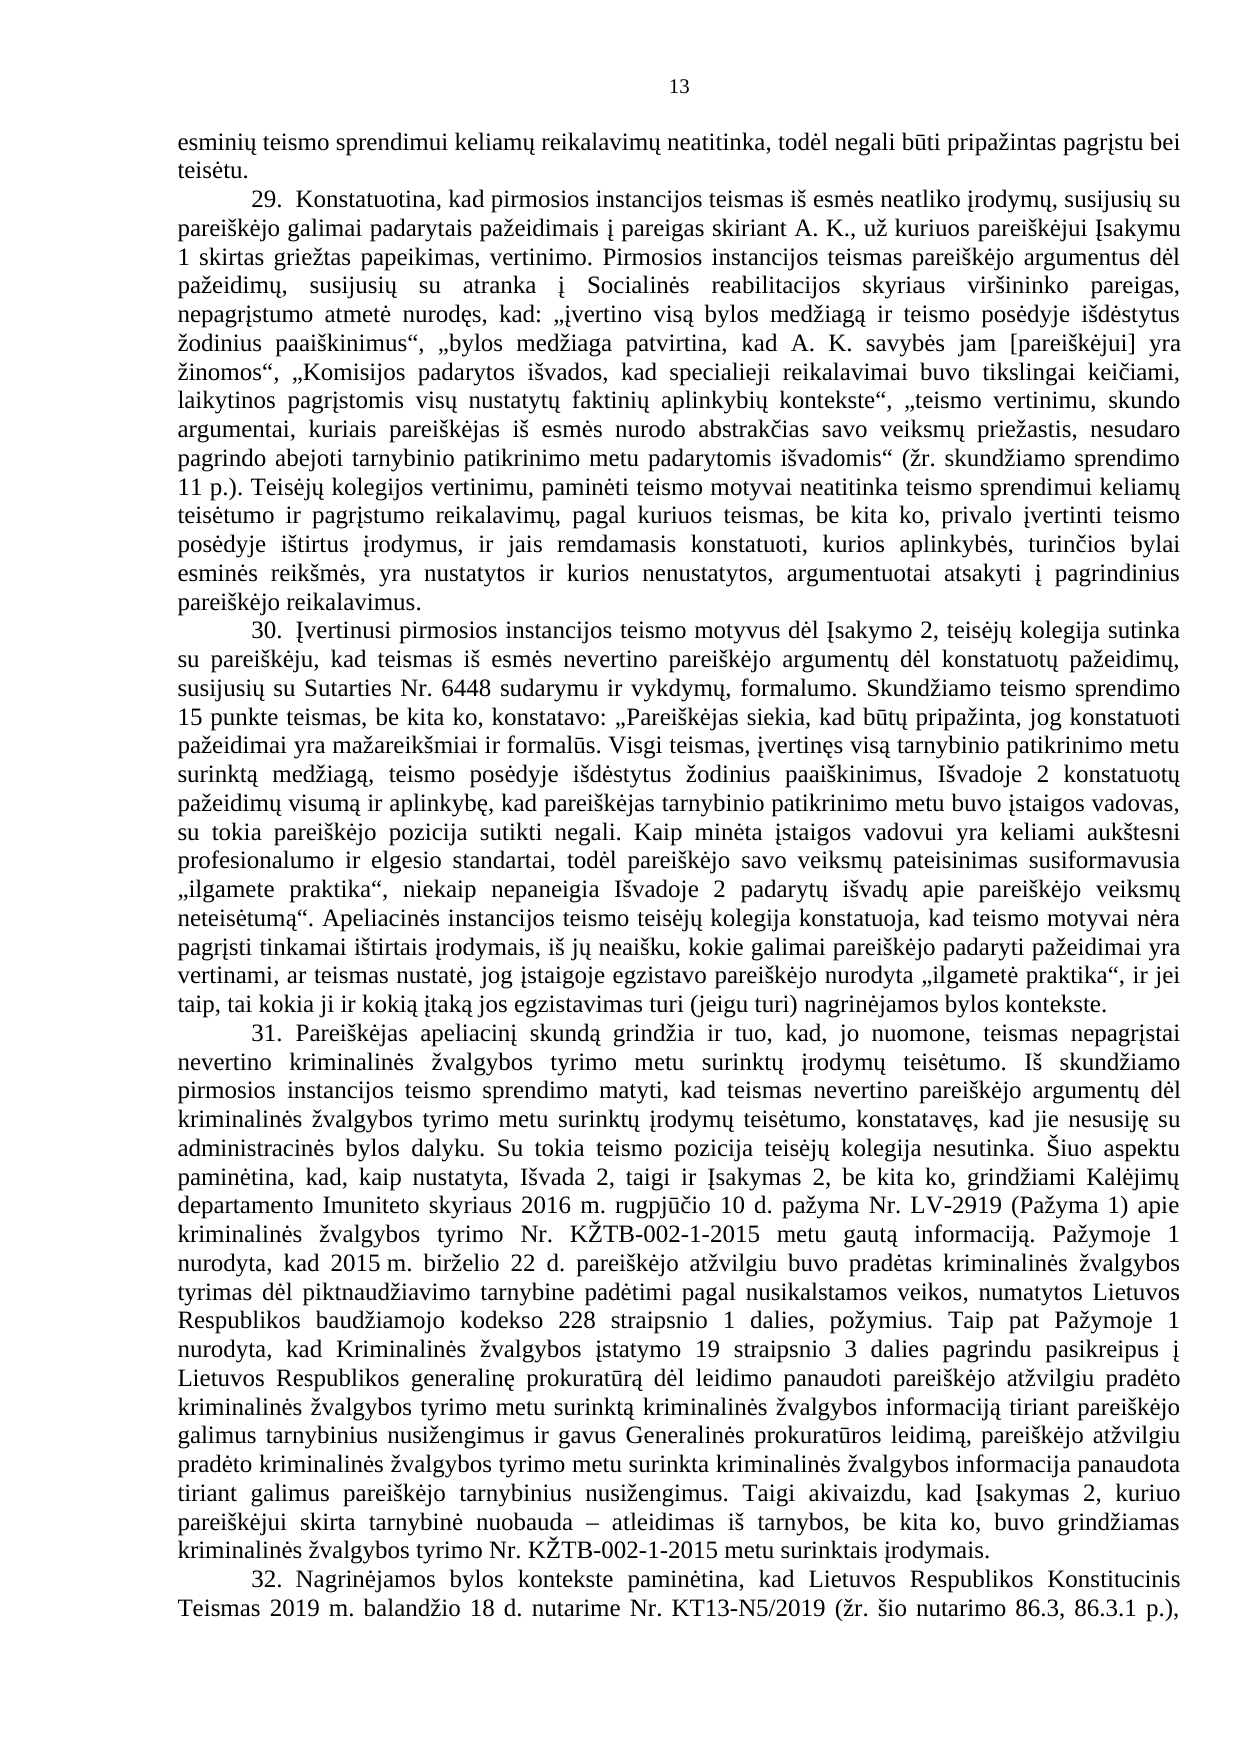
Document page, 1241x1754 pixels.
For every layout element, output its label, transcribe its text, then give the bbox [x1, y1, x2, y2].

text 31. Pareiškėjas apeliacinį skundą grindžia ir tuo, kad, jo nuomone, teismas nepagrįstai nevertino kriminalinės žvalgybos tyrimo metu surinktų įrodymų teisėtumo. Iš skundžiamo pirmosios instancijos teismo sprendimo matyti, kad teismas nevertino pareiškėjo argumentų dėl kriminalinės žvalgybos tyrimo metu surinktų įrodymų teisėtumo, konstatavęs, kad jie nesusiję su administracinės bylos dalyku. Su tokia teismo pozicija teisėjų kolegija nesutinka. Šiuo aspektu paminėtina, kad, kaip nustatyta, Išvada 2, taigi ir Įsakymas 2, be kita ko, grindžiami Kalėjimų departamento Imuniteto skyriaus 2016 m. rugpjūčio 10 d. pažyma Nr. LV-2919 (Pažyma 1) apie kriminalinės žvalgybos tyrimo Nr. KŽTB-002-1-2015 metu gautą informaciją. Pažymoje 1 nurodyta, kad 2015 m. birželio 22 d. pareiškėjo atžvilgiu buvo pradėtas kriminalinės žvalgybos tyrimas dėl piktnaudžiavimo tarnybine padėtimi pagal nusikalstamos veikos, numatytos Lietuvos Respublikos baudžiamojo kodekso 228 straipsnio 1 dalies, požymius. Taip pat Pažymoje 1 nurodyta, kad Kriminalinės žvalgybos įstatymo 19 straipsnio 3 dalies pagrindu pasikreipus į Lietuvos Respublikos generalinę prokuratūrą dėl leidimo panaudoti pareiškėjo atžvilgiu pradėto kriminalinės žvalgybos tyrimo metu surinktą kriminalinės žvalgybos informaciją tiriant pareiškėjo galimus tarnybinius nusižengimus ir gavus Generalinės prokuratūros leidimą, pareiškėjo atžvilgiu pradėto kriminalinės žvalgybos tyrimo metu surinkta kriminalinės žvalgybos informacija panaudota tiriant galimus pareiškėjo tarnybinius nusižengimus. Taigi akivaizdu, kad Įsakymas 2, kuriuo pareiškėjui skirta tarnybinė nuobauda – atleidimas iš tarnybos, be kita ko, buvo grindžiamas kriminalinės žvalgybos tyrimo Nr. KŽTB-002-1-2015 metu surinktais įrodymais. [177, 1018, 1181, 1564]
text 29. Konstatuotina, kad pirmosios instancijos teismas iš esmės neatliko įrodymų, susijusių su pareiškėjo galimai padarytais pažeidimais į pareigas skiriant A. K., už kuriuos pareiškėjui Įsakymu 1 skirtas griežtas papeikimas, vertinimo. Pirmosios instancijos teismas pareiškėjo argumentus dėl pažeidimų, susijusių su atranka į Socialinės reabilitacijos skyriaus viršininko pareigas, nepagrįstumo atmetė nurodęs, kad: „įvertino visą bylos medžiagą ir teismo posėdyje išdėstytus žodinius paaiškinimus“, „bylos medžiaga patvirtina, kad A. K. savybės jam [pareiškėjui] yra žinomos“, „Komisijos padarytos išvados, kad specialieji reikalavimai buvo tikslingai keičiami, laikytinos pagrįstomis visų nustatytų faktinių aplinkybių kontekste“, „teismo vertinimu, skundo argumentai, kuriais pareiškėjas iš esmės nurodo abstrakčias savo veiksmų priežastis, nesudaro pagrindo abejoti tarnybinio patikrinimo metu padarytomis išvadomis“ (žr. skundžiamo sprendimo 11 p.). Teisėjų kolegijos vertinimu, paminėti teismo motyvai neatitinka teismo sprendimui keliamų teisėtumo ir pagrįstumo reikalavimų, pagal kuriuos teismas, be kita ko, privalo įvertinti teismo posėdyje ištirtus įrodymus, ir jais remdamasis konstatuoti, kurios aplinkybės, turinčios bylai esminės reikšmės, yra nustatytos ir kurios nenustatytos, argumentuotai atsakyti į pagrindinius pareiškėjo reikalavimus. [177, 184, 1181, 615]
text 32. Nagrinėjamos bylos kontekste paminėtina, kad Lietuvos Respublikos Konstitucinis Teismas 2019 m. balandžio 18 d. nutarime Nr. KT13-N5/2019 (žr. šio nutarimo 86.3, 86.3.1 p.), [177, 1564, 1181, 1622]
text esminių teismo sprendimui keliamų reikalavimų neatitinka, todėl negali būti pripažintas pagrįstu bei teisėtu. [177, 127, 1181, 184]
text 30. Įvertinusi pirmosios instancijos teismo motyvus dėl Įsakymo 2, teisėjų kolegija sutinka su pareiškėju, kad teismas iš esmės nevertino pareiškėjo argumentų dėl konstatuotų pažeidimų, susijusių su Sutarties Nr. 6448 sudarymu ir vykdymų, formalumo. Skundžiamo teismo sprendimo 15 punkte teismas, be kita ko, konstatavo: „Pareiškėjas siekia, kad būtų pripažinta, jog konstatuoti pažeidimai yra mažareikšmiai ir formalūs. Visgi teismas, įvertinęs visą tarnybinio patikrinimo metu surinktą medžiagą, teismo posėdyje išdėstytus žodinius paaiškinimus, Išvadoje 2 konstatuotų pažeidimų visumą ir aplinkybę, kad pareiškėjas tarnybinio patikrinimo metu buvo įstaigos vadovas, su tokia pareiškėjo pozicija sutikti negali. Kaip minėta įstaigos vadovui yra keliami aukštesni profesionalumo ir elgesio standartai, todėl pareiškėjo savo veiksmų pateisinimas susiformavusia „ilgamete praktika“, niekaip nepaneigia Išvadoje 2 padarytų išvadų apie pareiškėjo veiksmų neteisėtumą“. Apeliacinės instancijos teismo teisėjų kolegija konstatuoja, kad teismo motyvai nėra pagrįsti tinkamai ištirtais įrodymais, iš jų neaišku, kokie galimai pareiškėjo padaryti pažeidimai yra vertinami, ar teismas nustatė, jog įstaigoje egzistavo pareiškėjo nurodyta „ilgametė praktika“, ir jei taip, tai kokia ji ir kokią įtaką jos egzistavimas turi (jeigu turi) nagrinėjamos bylos kontekste. [177, 615, 1181, 1018]
